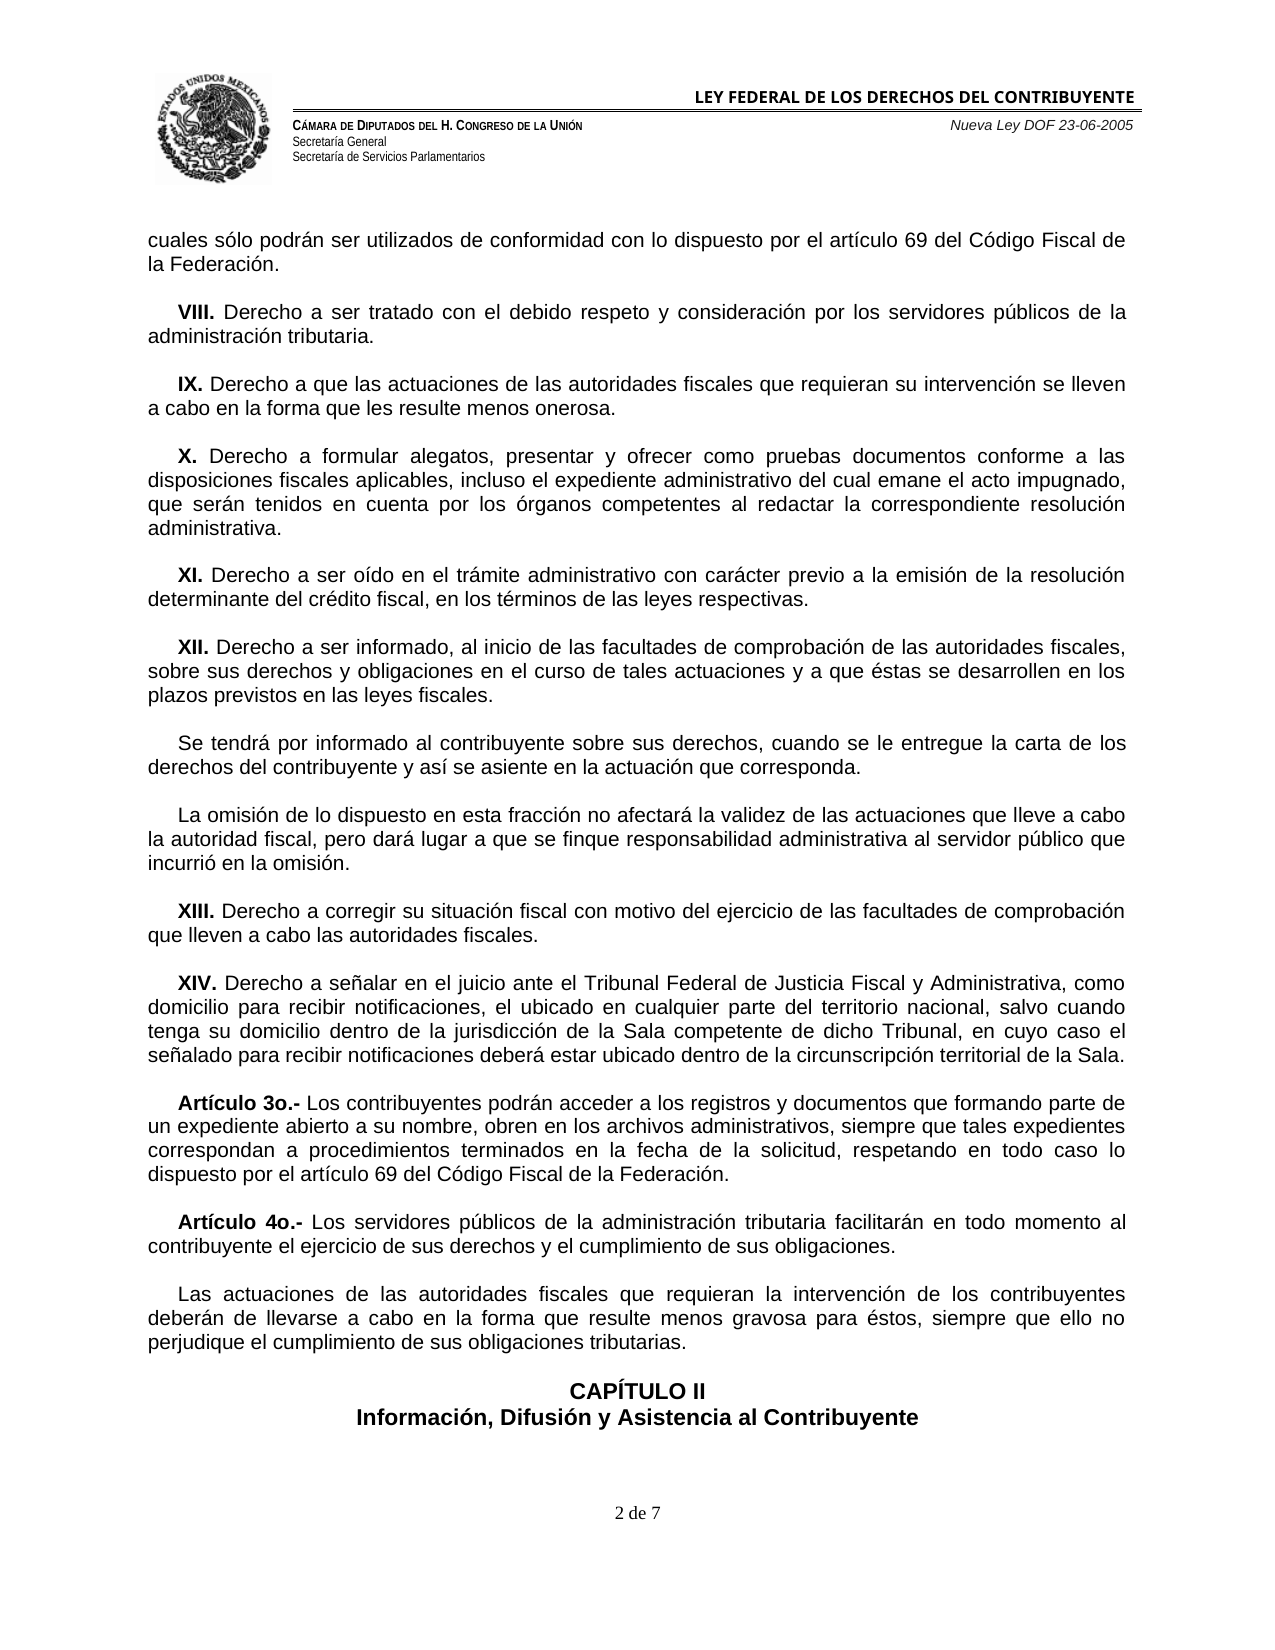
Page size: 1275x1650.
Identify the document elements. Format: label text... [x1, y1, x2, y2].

text Información, Difusión y Asistencia al Contribuyente [148, 1404, 1127, 1431]
text XII. Derecho a ser informado, al inicio de las facultades de comprobación de las autoridades fiscales, sobre sus derechos y obligaciones en el curso de tales actuaciones y a que éstas se desarrollen en los plazos previstos en las leyes fiscales. [148, 635, 1127, 707]
text La omisión de lo dispuesto en esta fracción no afectará la validez de las actuaciones que lleve a cabo la autoridad fiscal, pero dará lugar a que se finque responsabilidad administrativa al servidor público que incurrió en la omisión. [148, 803, 1127, 875]
text XIII. Derecho a corregir su situación fiscal con motivo del ejercicio de las facultades de comprobación que lleven a cabo las autoridades fiscales. [148, 899, 1127, 947]
text Artículo 3o.- Los contribuyentes podrán acceder a los registros y documentos que formando parte de un expediente abierto a su nombre, obren en los archivos administrativos, siempre que tales expedientes correspondan a procedimientos terminados en la fecha de la solicitud, respetando en todo caso lo dispuesto por el artículo 69 del Código Fiscal de la Federación. [148, 1090, 1127, 1186]
text CAPÍTULO II [148, 1378, 1127, 1404]
text X. Derecho a formular alegatos, presentar y ofrecer como pruebas documentos conforme a las disposiciones fiscales aplicables, incluso el expediente administrativo del cual emane el acto impugnado, que serán tenidos en cuenta por los órganos competentes al redactar la correspondiente resolución administrativa. [148, 443, 1127, 539]
text IX. Derecho a que las actuaciones de las autoridades fiscales que requieran su intervención se lleven a cabo en la forma que les resulte menos onerosa. [148, 372, 1127, 419]
text cuales sólo podrán ser utilizados de conformidad con lo dispuesto por el artículo 69 del Código Fiscal de la Federación. [148, 228, 1127, 276]
text XIV. Derecho a señalar en el juicio ante el Tribunal Federal de Justicia Fiscal y Administrativa, como domicilio para recibir notificaciones, el ubicado en cualquier parte del territorio nacional, salvo cuando tenga su domicilio dentro de la jurisdicción de la Sala competente de dicho Tribunal, en cuyo caso el señalado para recibir notificaciones deberá estar ubicado dentro de la circunscripción territorial de la Sala. [148, 971, 1127, 1066]
text Las actuaciones de las autoridades fiscales que requieran la intervención de los contribuyentes deberán de llevarse a cabo en la forma que resulte menos gravosa para éstos, siempre que ello no perjudique el cumplimiento de sus obligaciones tributarias. [148, 1282, 1127, 1354]
text VIII. Derecho a ser tratado con el debido respeto y consideración por los servidores públicos de la administración tributaria. [148, 300, 1127, 348]
text XI. Derecho a ser oído en el trámite administrativo con carácter previo a la emisión de la resolución determinante del crédito fiscal, en los términos de las leyes respectivas. [148, 563, 1127, 611]
text Se tendrá por informado al contribuyente sobre sus derechos, cuando se le entregue la carta de los derechos del contribuyente y así se asiente en la actuación que corresponda. [148, 731, 1127, 779]
text Artículo 4o.- Los servidores públicos de la administración tributaria facilitarán en todo momento al contribuyente el ejercicio de sus derechos y el cumplimiento de sus obligaciones. [148, 1210, 1127, 1258]
